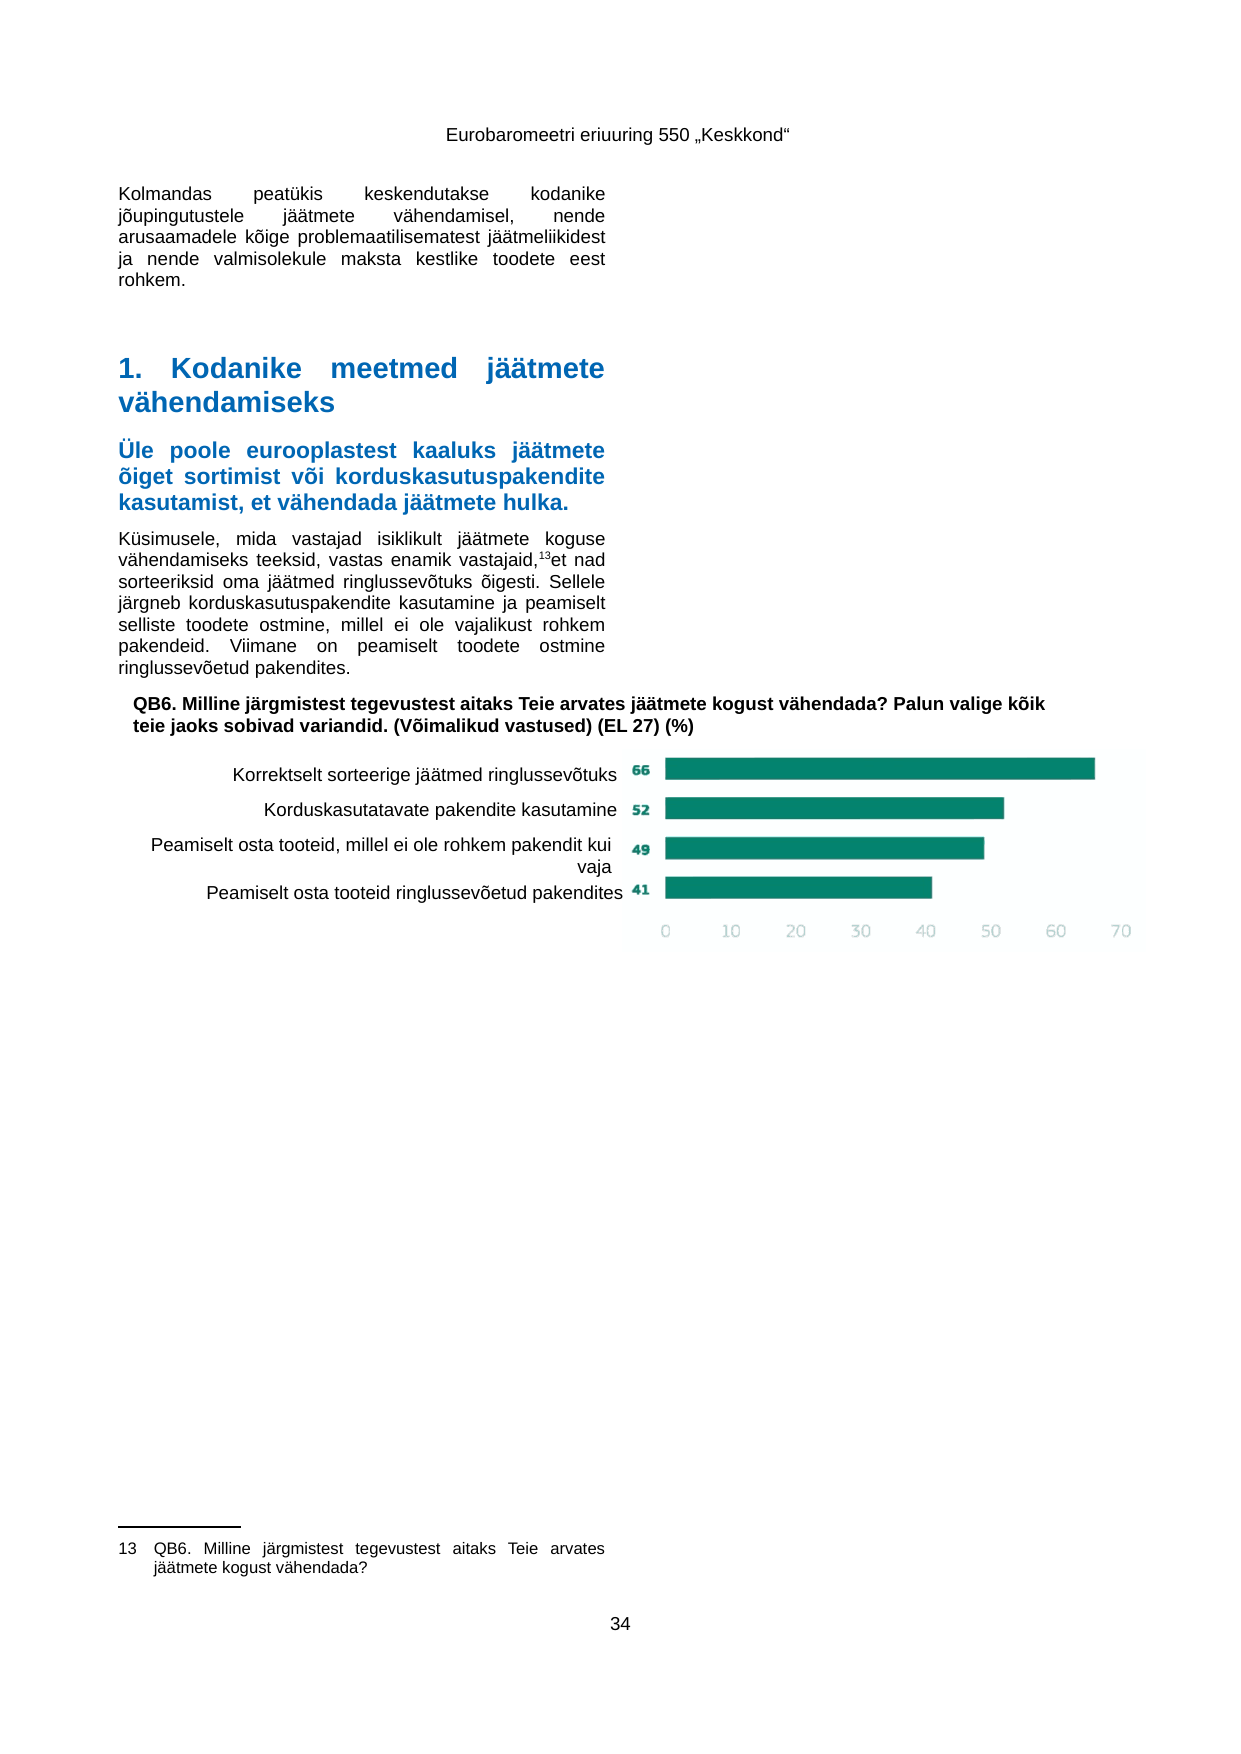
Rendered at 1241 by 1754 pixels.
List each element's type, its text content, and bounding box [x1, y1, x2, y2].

subtitle 1. Kodanike meetmed jäätmete vähendamiseks [118, 351, 605, 418]
text QB6. Milline järgmistest tegevustest aitaks Teie arvates jäätmete kogust vähendada? [118, 1538, 605, 1577]
text Üle poole eurooplastest kaaluks jäätmete õiget sortimist või korduskasutuspakendite kasutamist, et vähendada jäätmete hulka. [118, 437, 605, 516]
picture [622, 749, 1146, 952]
text Kolmandas peatükis keskendutakse kodanike jõupingutustele jäätmete vähendamisel, nende arusaamadele kõige problemaatilisematest jäätmeliikidest ja nende valmisolekule maksta kestlike toodete eest rohkem. [118, 183, 605, 291]
text Küsimusele, mida vastajad isiklikult jäätmete koguse vähendamiseks teeksid, vastas enamik vastajaid,et nad sorteeriksid oma jäätmed ringlussevõtuks õigesti. Sellele järgneb korduskasutuspakendite kasutamine ja peamiselt selliste toodete ostmine, millel ei ole vajalikust rohkem pakendeid. Viimane on peamiselt toodete ostmine ringlussevõetud pakendites. [118, 527, 605, 678]
